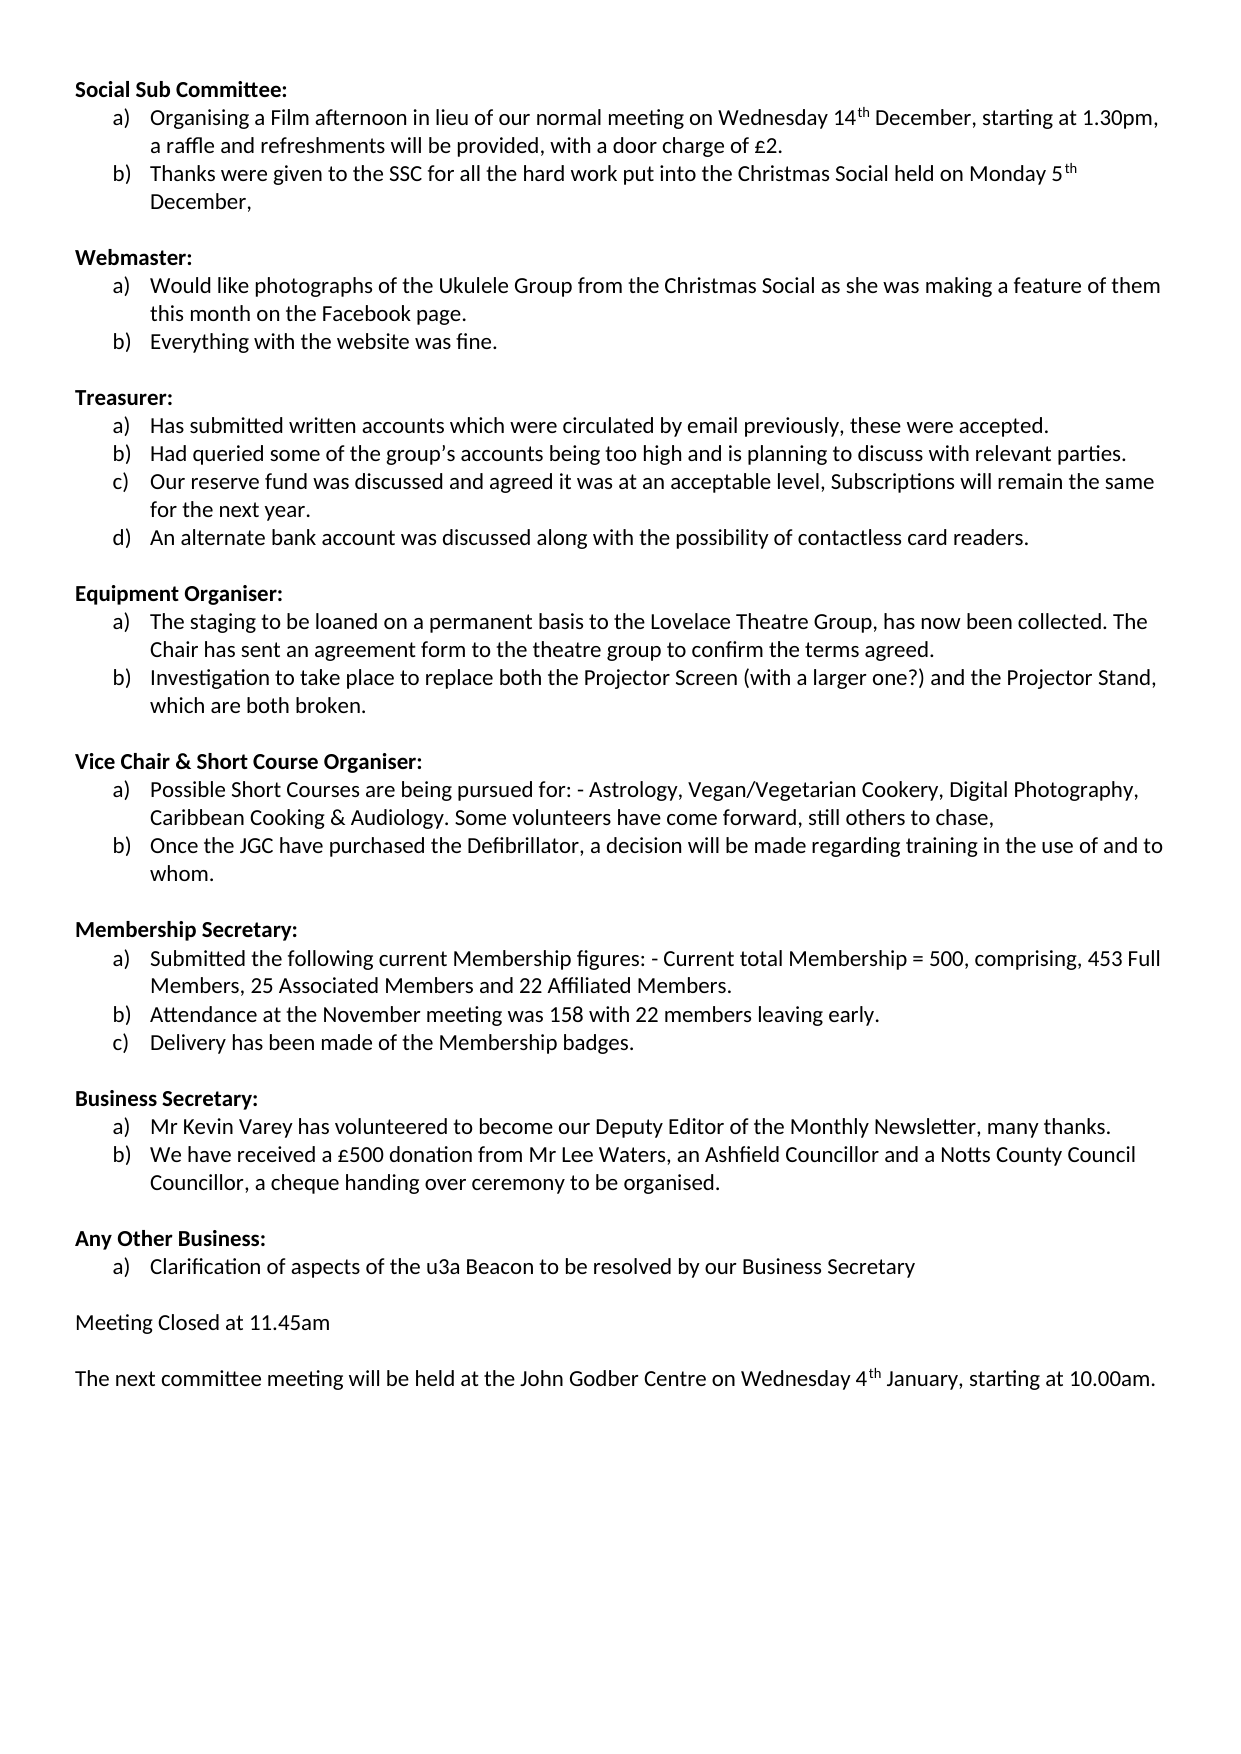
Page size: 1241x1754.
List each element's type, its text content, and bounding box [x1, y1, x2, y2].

list Has submitted written accounts which were circulated by email previously, these were accepted. [112, 411, 1165, 439]
list An alternate bank account was discussed along with the possibility of contactless card readers. [112, 523, 1165, 551]
text Webmaster: [75, 243, 1165, 271]
text Social Sub Committee: [75, 75, 1165, 103]
text Business Secretary: [75, 1084, 1165, 1112]
list Had queried some of the group’s accounts being too high and is planning to discuss with relevant parties. [112, 439, 1165, 467]
text Vice Chair & Short Course Organiser: [75, 747, 1165, 776]
list The staging to be loaned on a permanent basis to the Lovelace Theatre Group, has now been collected. The Chair has sent an agreement form to the theatre group to confirm the terms agreed. [112, 607, 1165, 663]
list Thanks were given to the SSC for all the hard work put into the Christmas Social held on Monday 5th December, [112, 159, 1165, 215]
text Membership Secretary: [75, 916, 1165, 944]
text Meeting Closed at 11.45am [75, 1308, 1165, 1336]
list Would like photographs of the Ukulele Group from the Christmas Social as she was making a feature of them this month on the Facebook page. [112, 271, 1165, 327]
list Everything with the website was fine. [112, 327, 1165, 355]
list Organising a Film afternoon in lieu of our normal meeting on Wednesday 14th December, starting at 1.30pm, a raffle and refreshments will be provided, with a door charge of £2. [112, 103, 1165, 159]
text Equipment Organiser: [75, 579, 1165, 607]
list We have received a £500 donation from Mr Lee Waters, an Ashfield Councillor and a Notts County Council Councillor, a cheque handing over ceremony to be organised. [112, 1140, 1165, 1196]
list Our reserve fund was discussed and agreed it was at an acceptable level, Subscriptions will remain the same for the next year. [112, 467, 1165, 523]
list Attendance at the November meeting was 158 with 22 members leaving early. [112, 1000, 1165, 1028]
list Possible Short Courses are being pursued for: - Astrology, Vegan/Vegetarian Cookery, Digital Photography, Caribbean Cooking & Audiology. Some volunteers have come forward, still others to chase, [112, 776, 1165, 832]
list Submitted the following current Membership figures: - Current total Membership = 500, comprising, 453 Full Members, 25 Associated Members and 22 Affiliated Members. [112, 944, 1165, 1000]
list Mr Kevin Varey has volunteered to become our Deputy Editor of the Monthly Newsletter, many thanks. [112, 1112, 1165, 1140]
text Treasurer: [75, 383, 1165, 411]
list Investigation to take place to replace both the Projector Screen (with a larger one?) and the Projector Stand, which are both broken. [112, 663, 1165, 719]
list Delivery has been made of the Membership badges. [112, 1028, 1165, 1056]
list Once the JGC have purchased the Defibrillator, a decision will be made regarding training in the use of and to whom. [112, 832, 1165, 888]
text The next committee meeting will be held at the John Godber Centre on Wednesday 4th January, starting at 10.00am. [75, 1364, 1165, 1392]
text Any Other Business: [75, 1224, 1165, 1252]
list Clarification of aspects of the u3a Beacon to be resolved by our Business Secretary [112, 1252, 1165, 1280]
